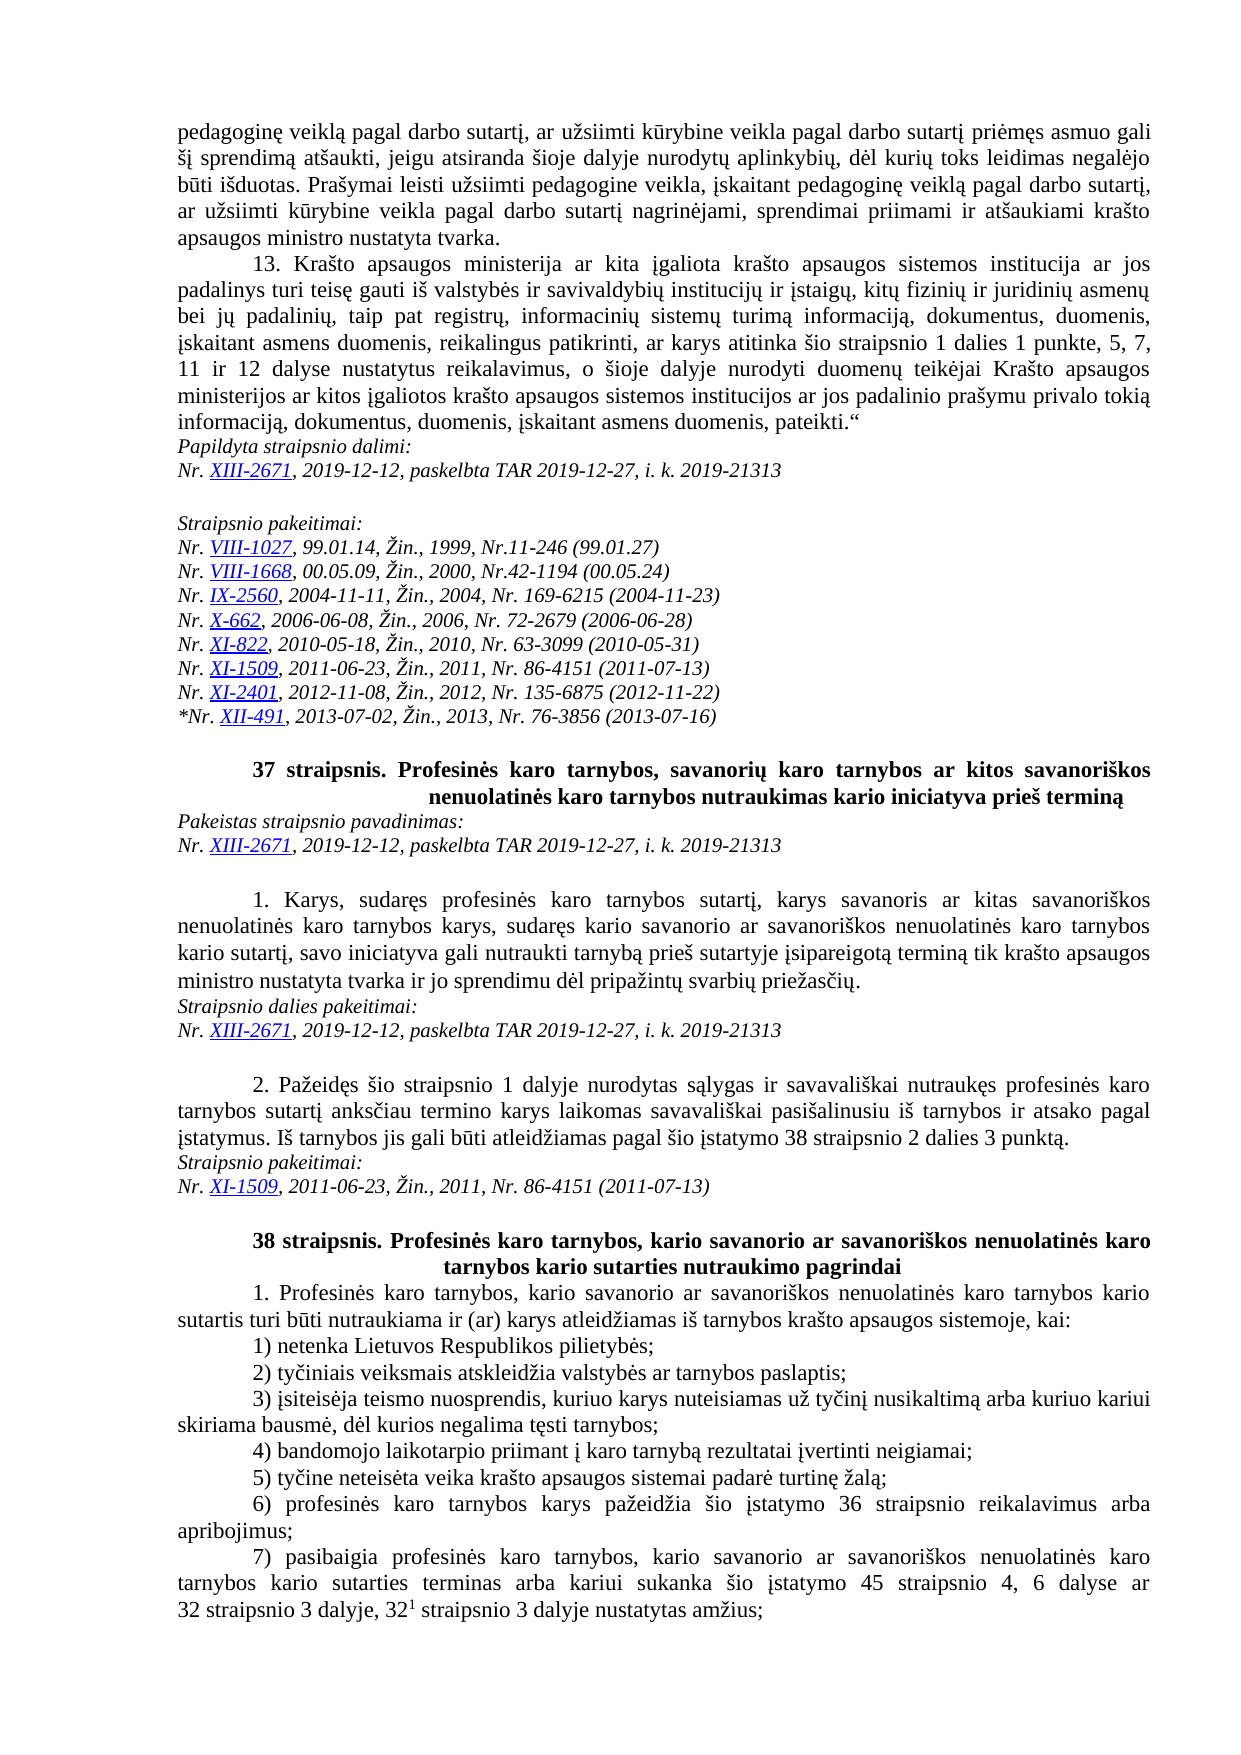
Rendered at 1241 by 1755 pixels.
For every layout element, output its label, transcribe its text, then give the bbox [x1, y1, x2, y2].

text 3) įsiteisėja teismo nuosprendis, kuriuo karys nuteisiamas už tyčinį nusikaltimą arba kuriuo kariui skiriama bausmė, dėl kurios negalima tęsti tarnybos; [177, 1385, 1152, 1438]
text Nr. XI-1509, 2011-06-23, Žin., 2011, Nr. 86-4151 (2011-07-13) [177, 656, 1152, 680]
text 1) netenka Lietuvos Respublikos pilietybės; [177, 1332, 1152, 1358]
text Straipsnio pakeitimai: [177, 1150, 1152, 1174]
text Papildyta straipsnio dalimi: [177, 434, 1152, 458]
text Pakeistas straipsnio pavadinimas: [177, 809, 1152, 833]
text Nr. XI-822, 2010-05-18, Žin., 2010, Nr. 63-3099 (2010-05-31) [177, 632, 1152, 656]
text Nr. XI-2401, 2012-11-08, Žin., 2012, Nr. 135-6875 (2012-11-22) [177, 680, 1152, 704]
text 2. Pažeidęs šio straipsnio 1 dalyje nurodytas sąlygas ir savavališkai nutraukęs profesinės karo tarnybos sutartį anksčiau termino karys laikomas savavališkai pasišalinusiu iš tarnybos ir atsako pagal įstatymus. Iš tarnybos jis gali būti atleidžiamas pagal šio įstatymo 38 straipsnio 2 dalies 3 punktą. [177, 1071, 1152, 1150]
text 4) bandomojo laikotarpio priimant į karo tarnybą rezultatai įvertinti neigiamai; [177, 1438, 1152, 1464]
text Nr. XIII-2671, 2019-12-12, paskelbta TAR 2019-12-27, i. k. 2019-21313 [177, 1018, 1152, 1042]
text Nr. VIII-1027, 99.01.14, Žin., 1999, Nr.11-246 (99.01.27) [177, 535, 1152, 559]
text Nr. XI-1509, 2011-06-23, Žin., 2011, Nr. 86-4151 (2011-07-13) [177, 1174, 1152, 1198]
text pedagoginę veiklą pagal darbo sutartį, ar užsiimti kūrybine veikla pagal darbo sutartį priėmęs asmuo gali šį sprendimą atšaukti, jeigu atsiranda šioje dalyje nurodytų aplinkybių, dėl kurių toks leidimas negalėjo būti išduotas. Prašymai leisti užsiimti pedagogine veikla, įskaitant pedagoginę veiklą pagal darbo sutartį, ar užsiimti kūrybine veikla pagal darbo sutartį nagrinėjami, sprendimai priimami ir atšaukiami krašto apsaugos ministro nustatyta tvarka. [177, 118, 1152, 250]
text 5) tyčine neteisėta veika krašto apsaugos sistemai padarė turtinę žalą; [177, 1464, 1152, 1490]
text Nr. X-662, 2006-06-08, Žin., 2006, Nr. 72-2679 (2006-06-28) [177, 607, 1152, 632]
text Nr. IX-2560, 2004-11-11, Žin., 2004, Nr. 169-6215 (2004-11-23) [177, 583, 1152, 607]
text Straipsnio pakeitimai: [177, 511, 1152, 535]
text 13. Krašto apsaugos ministerija ar kita įgaliota krašto apsaugos sistemos institucija ar jos padalinys turi teisę gauti iš valstybės ir savivaldybių institucijų ir įstaigų, kitų fizinių ir juridinių asmenų bei jų padalinių, taip pat registrų, informacinių sistemų turimą informaciją, dokumentus, duomenis, įskaitant asmens duomenis, reikalingus patikrinti, ar karys atitinka šio straipsnio 1 dalies 1 punkte, 5, 7, 11 ir 12 dalyse nustatytus reikalavimus, o šioje dalyje nurodyti duomenų teikėjai Krašto apsaugos ministerijos ar kitos įgaliotos krašto apsaugos sistemos institucijos ar jos padalinio prašymu privalo tokią informaciją, dokumentus, duomenis, įskaitant asmens duomenis, pateikti.“ [177, 250, 1152, 434]
text 38 straipsnis. Profesinės karo tarnybos, kario savanorio ar savanoriškos nenuolatinės karo tarnybos kario sutarties nutraukimo pagrindai [252, 1227, 1152, 1279]
text 1. Karys, sudaręs profesinės karo tarnybos sutartį, karys savanoris ar kitas savanoriškos nenuolatinės karo tarnybos karys, sudaręs kario savanorio ar savanoriškos nenuolatinės karo tarnybos kario sutartį, savo iniciatyva gali nutraukti tarnybą prieš sutartyje įsipareigotą terminą tik krašto apsaugos ministro nustatyta tvarka ir jo sprendimu dėl pripažintų svarbių priežasčių. [177, 886, 1152, 994]
text Nr. XIII-2671, 2019-12-12, paskelbta TAR 2019-12-27, i. k. 2019-21313 [177, 458, 1152, 482]
text 2) tyčiniais veiksmais atskleidžia valstybės ar tarnybos paslaptis; [177, 1358, 1152, 1385]
text 1. Profesinės karo tarnybos, kario savanorio ar savanoriškos nenuolatinės karo tarnybos kario sutartis turi būti nutraukiama ir (ar) karys atleidžiamas iš tarnybos krašto apsaugos sistemoje, kai: [177, 1279, 1152, 1332]
text Nr. VIII-1668, 00.05.09, Žin., 2000, Nr.42-1194 (00.05.24) [177, 559, 1152, 583]
text 37 straipsnis. Profesinės karo tarnybos, savanorių karo tarnybos ar kitos savanoriškos nenuolatinės karo tarnybos nutraukimas kario iniciatyva prieš terminą [252, 757, 1152, 809]
text 7) pasibaigia profesinės karo tarnybos, kario savanorio ar savanoriškos nenuolatinės karo tarnybos kario sutarties terminas arba kariui sukanka šio įstatymo 45 straipsnio 4, 6 dalyse ar 32 straipsnio 3 dalyje, 321 straipsnio 3 dalyje nustatytas amžius; [177, 1543, 1152, 1622]
text Straipsnio dalies pakeitimai: [177, 994, 1152, 1018]
text 6) profesinės karo tarnybos karys pažeidžia šio įstatymo 36 straipsnio reikalavimus arba apribojimus; [177, 1490, 1152, 1543]
text Nr. XIII-2671, 2019-12-12, paskelbta TAR 2019-12-27, i. k. 2019-21313 [177, 833, 1152, 857]
text *Nr. XII-491, 2013-07-02, Žin., 2013, Nr. 76-3856 (2013-07-16) [177, 704, 1152, 728]
